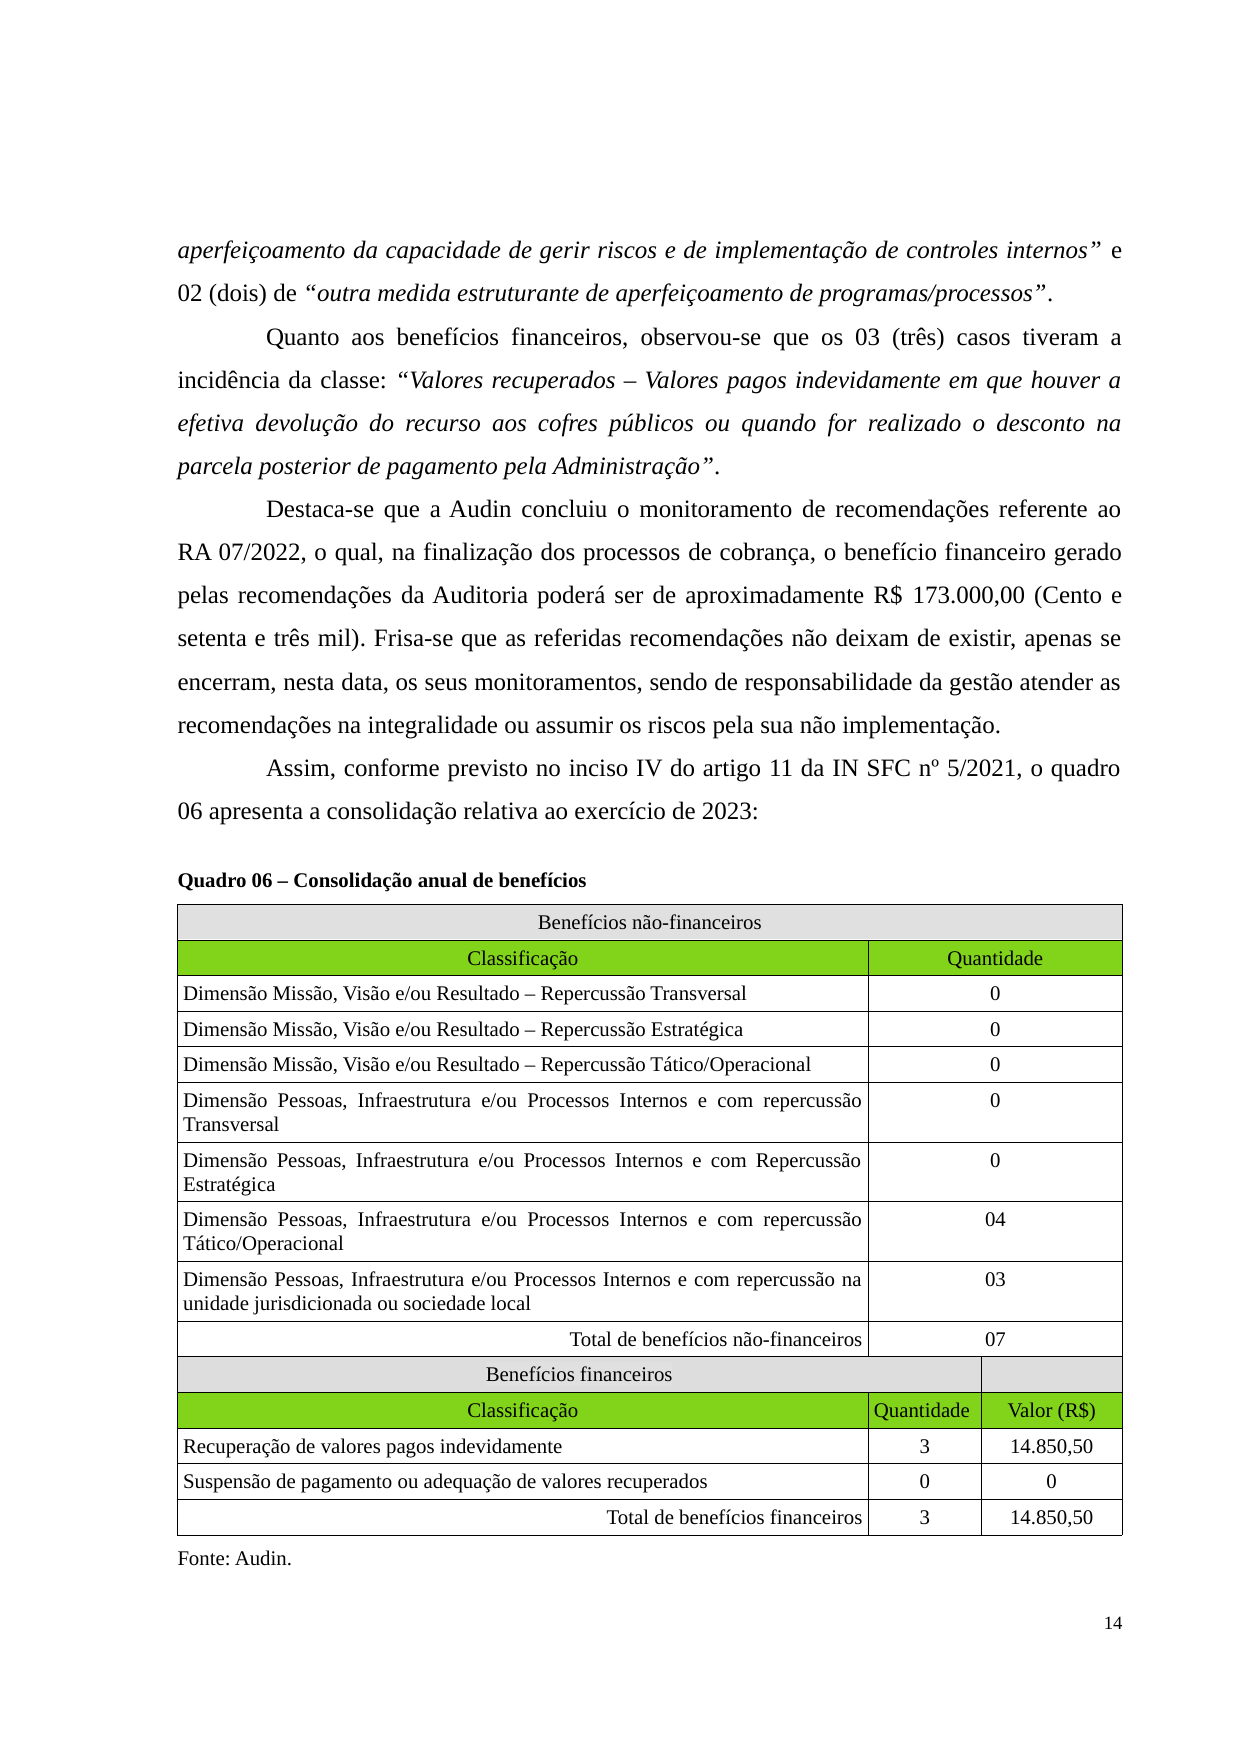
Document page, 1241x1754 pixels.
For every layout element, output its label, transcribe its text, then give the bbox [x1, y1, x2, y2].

table_cell Quantidade [869, 941, 1122, 975]
text Fonte: Audin. [177, 1546, 1122, 1570]
table_cell Suspensão de pagamento ou adequação de valores recuperados [178, 1464, 868, 1499]
table_cell Classificação [178, 941, 868, 975]
table_cell 07 [869, 1322, 1122, 1356]
table_cell 04 [869, 1202, 1122, 1261]
table_cell 03 [869, 1262, 1122, 1321]
table_cell Dimensão Missão, Visão e/ou Resultado – Repercussão Tático/Operacional [178, 1047, 868, 1082]
table_cell Recuperação de valores pagos indevidamente [178, 1429, 868, 1463]
table_cell 0 [982, 1464, 1122, 1499]
table_cell Total de benefícios financeiros [178, 1500, 868, 1534]
table_cell [982, 1357, 1122, 1392]
table_cell Benefícios financeiros [178, 1357, 981, 1392]
table_cell 0 [869, 1047, 1122, 1082]
text Quadro 06 – Consolidação anual de benefícios [177, 868, 1122, 892]
text Assim, conforme previsto no inciso IV do artigo 11 da IN SFC nº 5/2021, o quadro 06 apresenta a consolidação relativa ao exercício de 2023: [177, 753, 1122, 825]
table_cell Valor (R$) [982, 1393, 1122, 1428]
table_cell Dimensão Pessoas, Infraestrutura e/ou Processos Internos e com repercussão Transversal [178, 1083, 868, 1142]
table_header Benefícios não-financeiros [178, 905, 1122, 939]
text Destaca-se que a Audin concluiu o monitoramento de recomendações referente ao RA 07/2022, o qual, na finalização dos processos de cobrança, o benefício financeiro gerado pelas recomendações da Auditoria poderá ser de aproximadamente R$ 173.000,00 (Cento e setenta e três mil). Frisa-se que as referidas recomendações não deixam de existir, apenas se encerram, nesta data, os seus monitoramentos, sendo de responsabilidade da gestão atender as recomendações na integralidade ou assumir os riscos pela sua não implementação. [177, 494, 1122, 738]
table_cell Dimensão Pessoas, Infraestrutura e/ou Processos Internos e com repercussão na unidade jurisdicionada ou sociedade local [178, 1262, 868, 1321]
table_cell 14.850,50 [982, 1429, 1122, 1463]
text Quanto aos benefícios financeiros, observou-se que os 03 (três) casos tiveram a incidência da classe: “Valores recuperados – Valores pagos indevidamente em que houver a efetiva devolução do recurso aos cofres públicos ou quando for realizado o desconto na parcela posterior de pagamento pela Administração”. [177, 322, 1122, 480]
table_cell Dimensão Missão, Visão e/ou Resultado – Repercussão Estratégica [178, 1012, 868, 1046]
table_cell 0 [869, 1083, 1122, 1142]
table_cell 3 [869, 1429, 981, 1463]
table_cell Dimensão Pessoas, Infraestrutura e/ou Processos Internos e com Repercussão Estratégica [178, 1143, 868, 1201]
table_cell 3 [869, 1500, 981, 1534]
table_cell 0 [869, 976, 1122, 1011]
table_cell Classificação [178, 1393, 868, 1428]
table_cell Dimensão Pessoas, Infraestrutura e/ou Processos Internos e com repercussão Tático/Operacional [178, 1202, 868, 1261]
text aperfeiçoamento da capacidade de gerir riscos e de implementação de controles internos” e 02 (dois) de “outra medida estruturante de aperfeiçoamento de programas/processos”. [177, 235, 1122, 307]
table_cell 0 [869, 1464, 981, 1499]
table_cell 0 [869, 1143, 1122, 1201]
table_cell 0 [869, 1012, 1122, 1046]
table_cell Total de benefícios não-financeiros [178, 1322, 868, 1356]
table_cell Dimensão Missão, Visão e/ou Resultado – Repercussão Transversal [178, 976, 868, 1011]
table_cell Quantidade [869, 1393, 981, 1428]
table_cell 14.850,50 [982, 1500, 1122, 1534]
